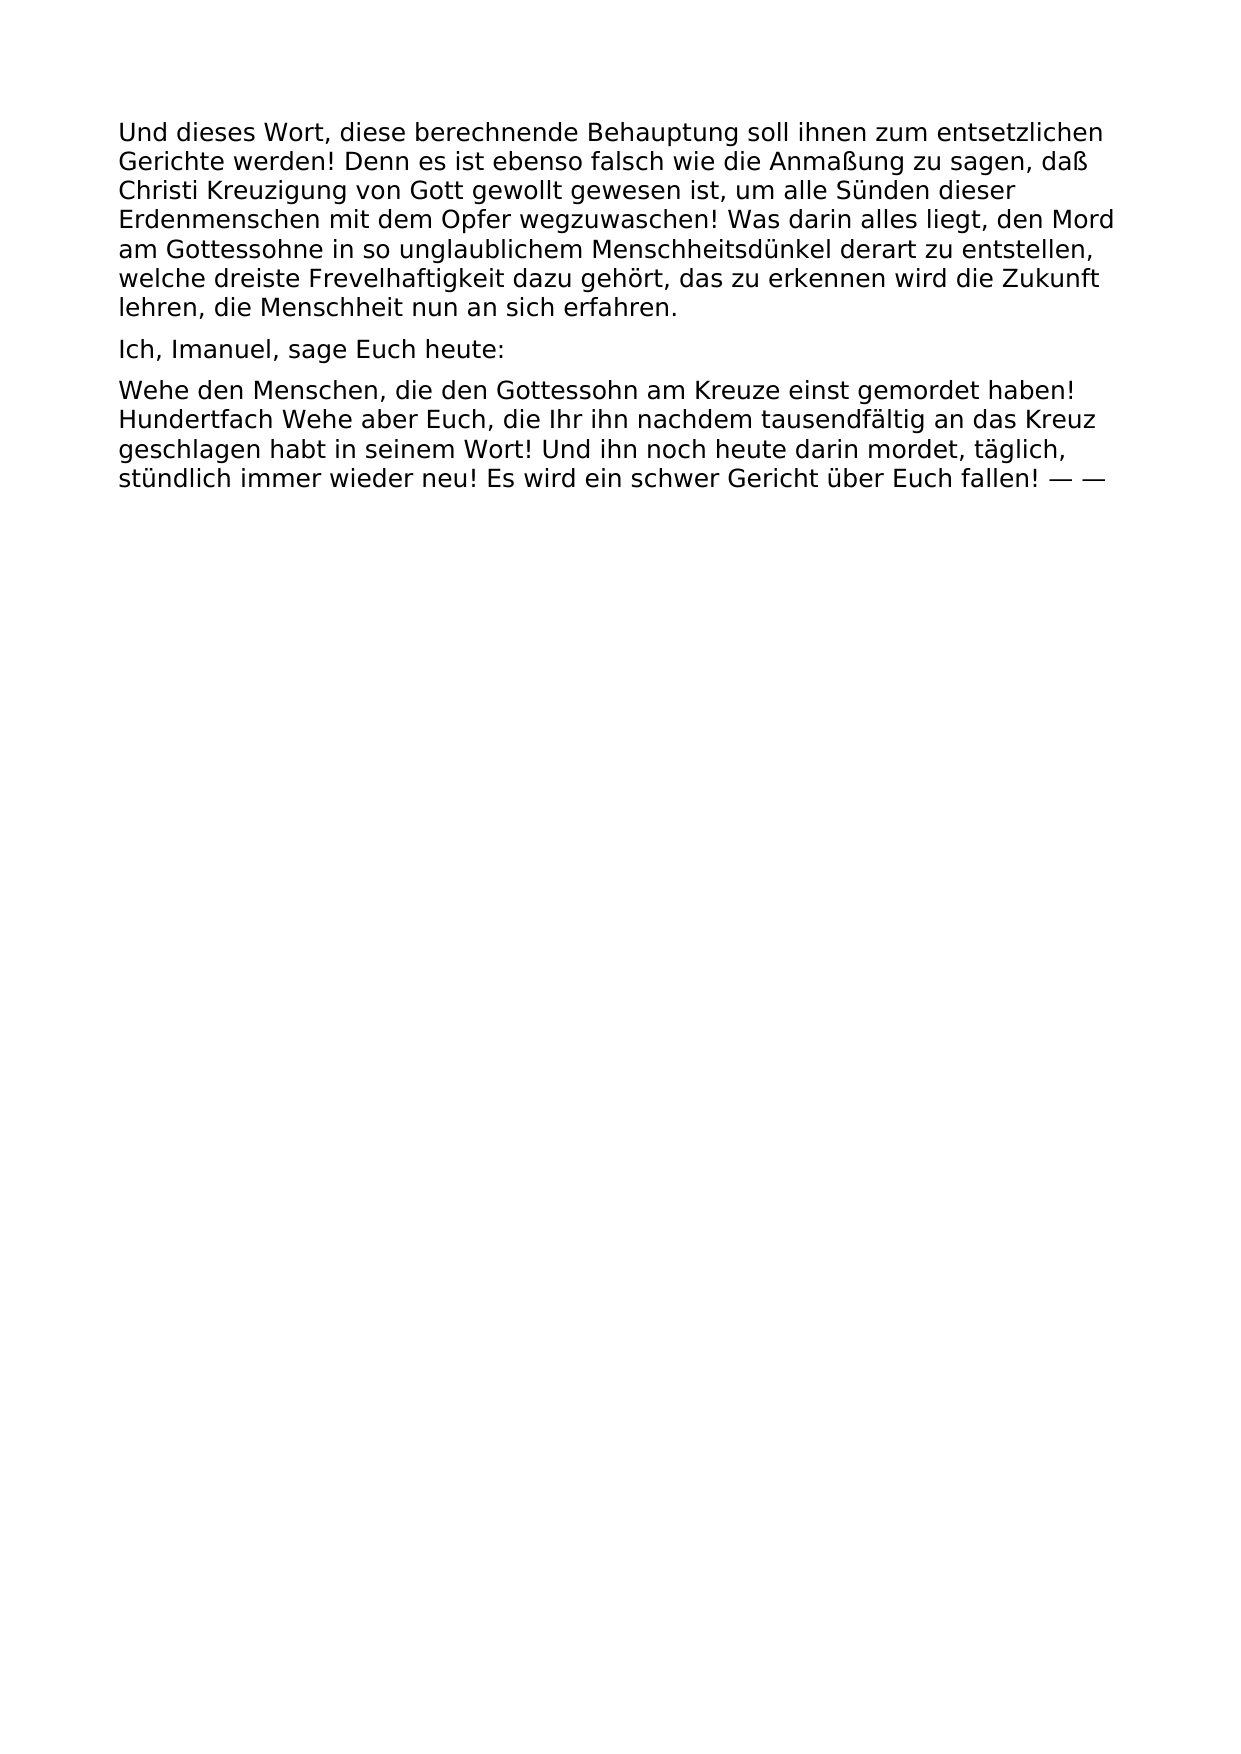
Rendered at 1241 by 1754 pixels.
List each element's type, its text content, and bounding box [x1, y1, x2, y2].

text Ich, Imanuel, sage Euch heute: [118, 335, 1122, 364]
text Und dieses Wort, diese berechnende Behauptung soll ihnen zum entsetzlichen Gerichte werden! Denn es ist ebenso falsch wie die Anmaßung zu sagen, daß Christi Kreuzigung von Gott gewollt gewesen ist, um alle Sünden dieser Erdenmenschen mit dem Opfer wegzuwaschen! Was darin alles liegt, den Mord am Gottessohne in so unglaublichem Menschheitsdünkel derart zu entstellen, welche dreiste Frevelhaftigkeit dazu gehört, das zu erkennen wird die Zukunft lehren, die Menschheit nun an sich erfahren. [118, 118, 1122, 322]
text Wehe den Menschen, die den Gottessohn am Kreuze einst gemordet haben! Hundertfach Wehe aber Euch, die Ihr ihn nachdem tausendfältig an das Kreuz geschlagen habt in seinem Wort! Und ihn noch heute darin mordet, täglich, stündlich immer wieder neu! Es wird ein schwer Gericht über Euch fallen! — — [118, 376, 1122, 493]
